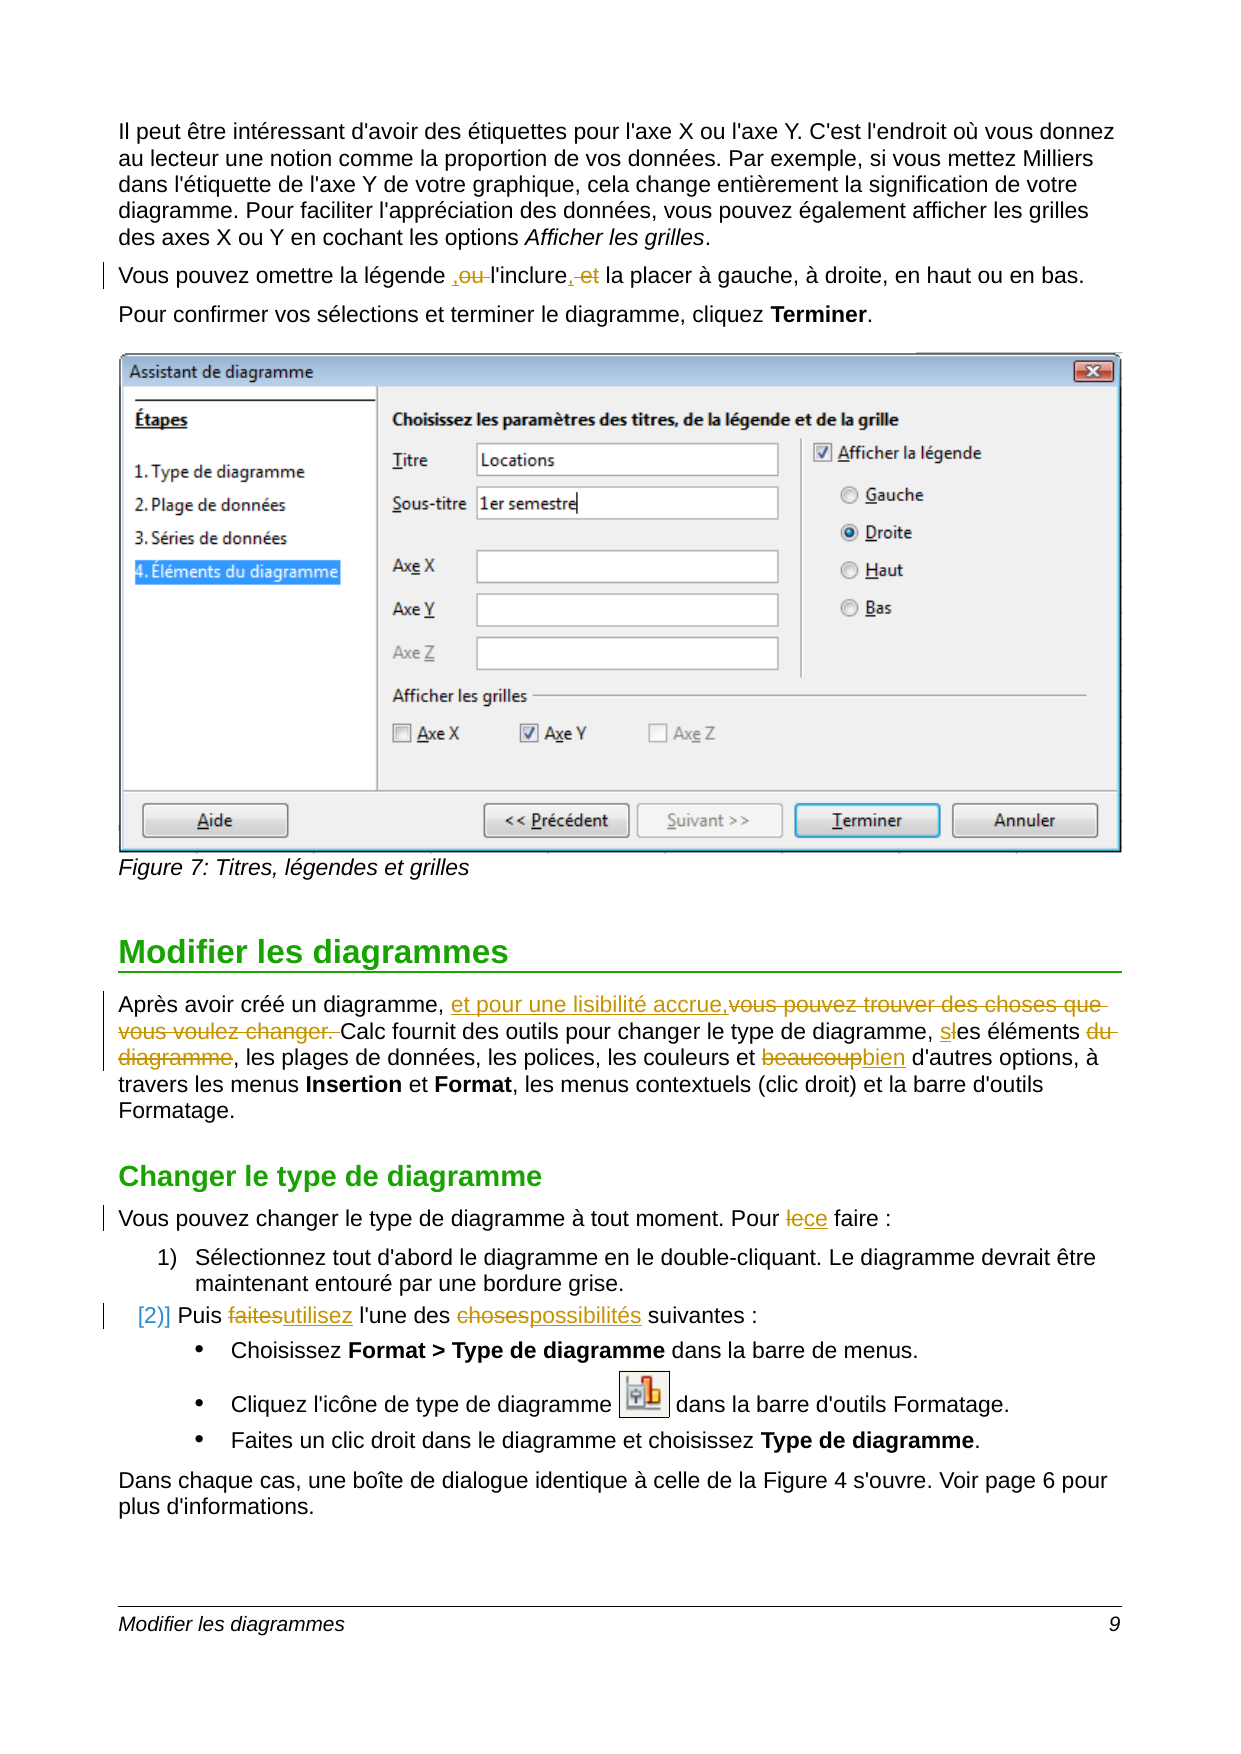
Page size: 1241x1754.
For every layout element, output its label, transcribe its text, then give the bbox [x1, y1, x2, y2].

list Sélectionnez tout d'abord le diagramme en le double-cliquant. Le diagramme devrait être maintenant entouré par une bordure grise. [177, 1243, 1122, 1296]
text Vous pouvez changer le type de diagramme à tout moment. Pour ce faire : [118, 1205, 1122, 1231]
picture [620, 1372, 669, 1417]
text Figure 7: Titres, légendes et grilles [118, 854, 1122, 880]
text Il peut être intéressant d'avoir des étiquettes pour l'axe X ou l'axe Y. C'est l'endroit où vous donnez au lecteur une notion comme la proportion de vos données. Par exemple, si vous mettez Milliers dans l'étiquette de l'axe Y de votre graphique, cela change entièrement la signification de votre diagramme. Pour faciliter l'appréciation des données, vous pouvez également afficher les grilles des axes X ou Y en cochant les options Afficher les grilles. [118, 118, 1122, 250]
subtitle Modifier les diagrammes [118, 932, 1122, 971]
text Après avoir créé un diagramme, et pour une lisibilité accrue,Calc fournit des outils pour changer le type de diagramme, ses éléments , les plages de données, les polices, les couleurs et bien d'autres options, à travers les menus Insertion et Format, les menus contextuels (clic droit) et la barre d'outils Formatage. [118, 991, 1122, 1123]
list Choisissez Format > Type de diagramme dans la barre de menus. [192, 1335, 1122, 1364]
list Puis utilisez l'une des possibilités suivantes : [177, 1302, 1122, 1329]
picture [118, 352, 1123, 854]
list Cliquez l'icône de type de diagramme dans la barre d'outils Formatage. [192, 1371, 1122, 1419]
text Vous pouvez omettre la légende ,l'inclure, la placer à gauche, à droite, en haut ou en bas. [118, 262, 1122, 289]
list Faites un clic droit dans le diagramme et choisissez Type de diagramme. [192, 1425, 1122, 1454]
subtitle Changer le type de diagramme [118, 1159, 1122, 1192]
text Pour confirmer vos sélections et terminer le diagramme, cliquez Terminer. [118, 301, 1122, 328]
text Dans chaque cas, une boîte de dialogue identique à celle de la Figure 4 s'ouvre. Voir page 6 pour plus d'informations. [118, 1467, 1122, 1519]
